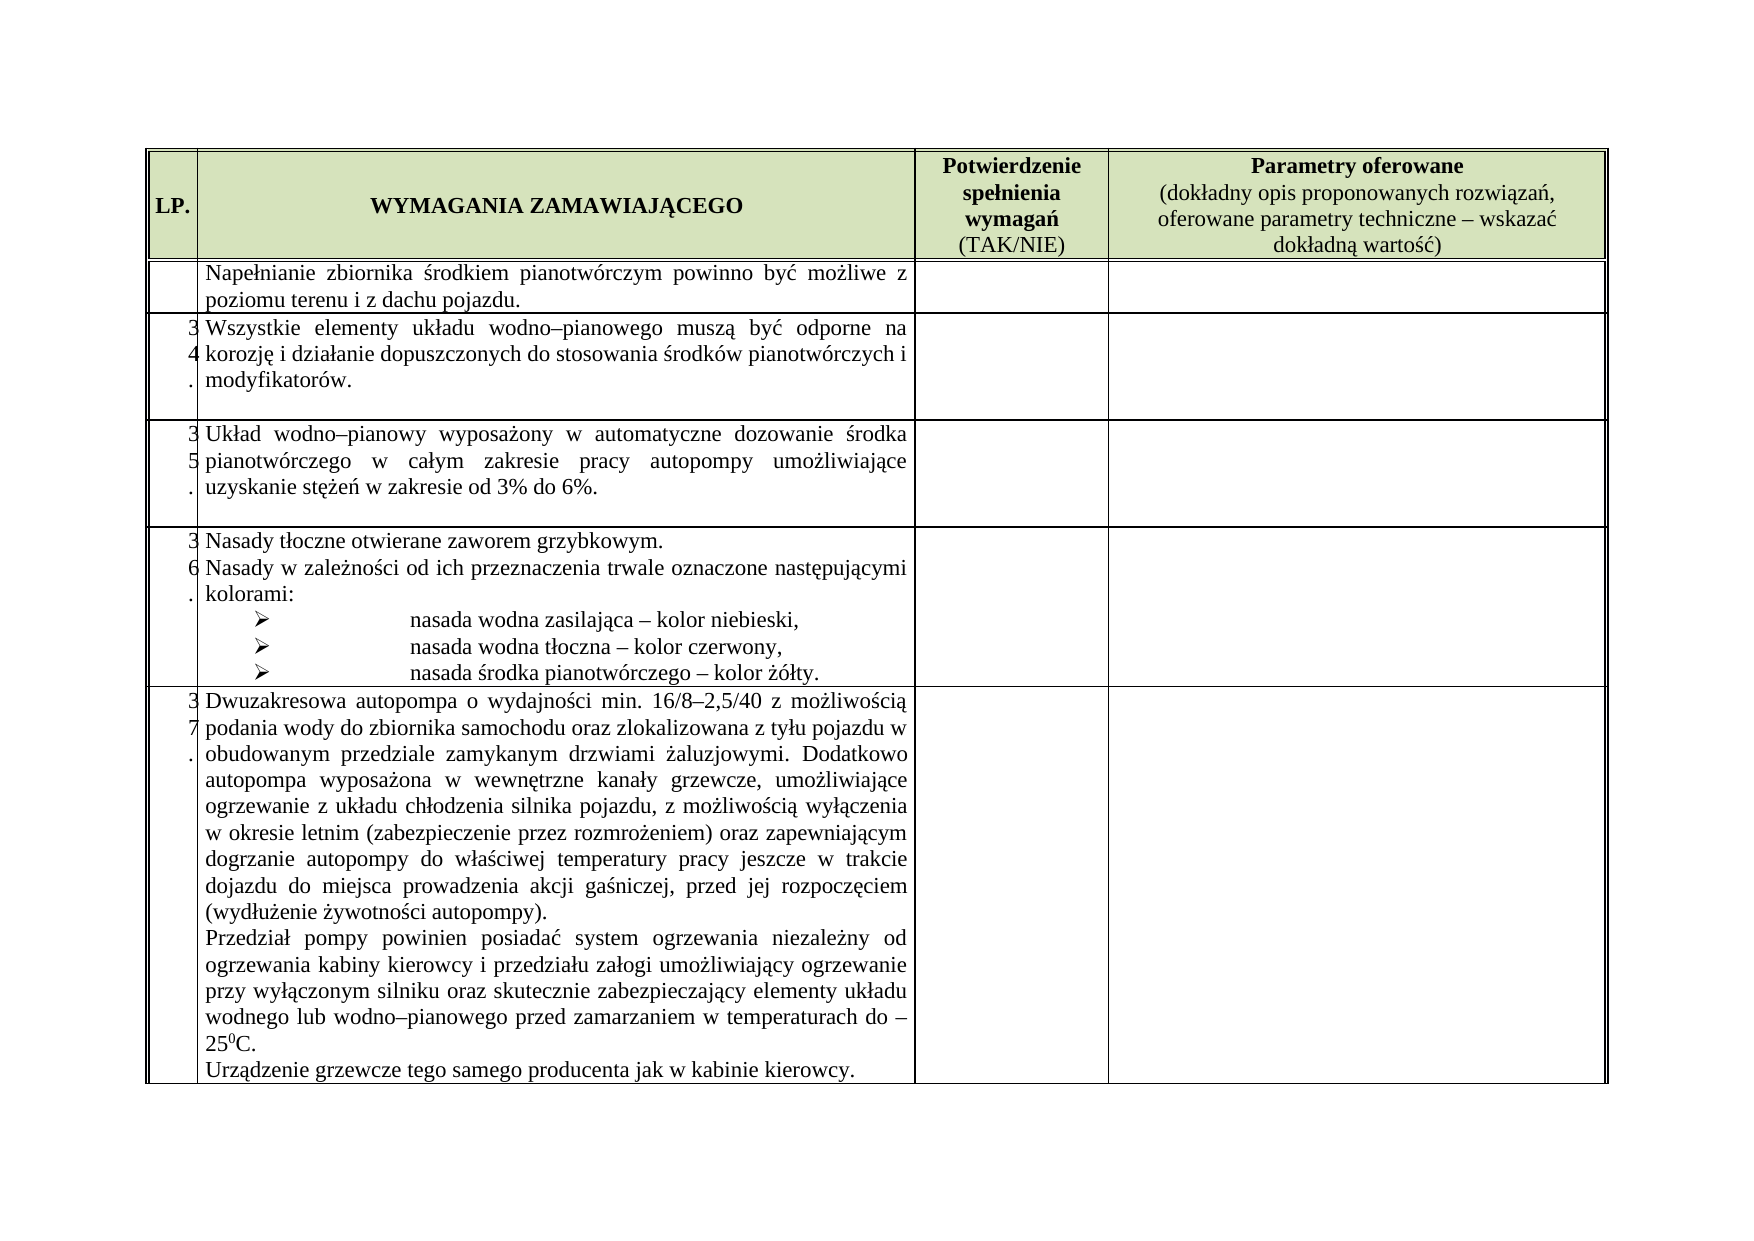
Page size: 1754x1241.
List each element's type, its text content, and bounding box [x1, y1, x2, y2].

table_header Potwierdzenie spełnienia wymagań (TAK/NIE) [916, 152, 1108, 258]
table_cell [1109, 421, 1604, 526]
table_cell [1109, 528, 1604, 686]
table_header Parametry oferowane (dokładny opis proponowanych rozwiązań, oferowane parametry techniczne – wskazać dokładną wartość) [1109, 152, 1604, 258]
table_header WYMAGANIA ZAMAWIAJĄCEGO [198, 152, 914, 258]
table_cell [150, 528, 197, 686]
table_cell [1109, 687, 1604, 1082]
table_cell [150, 421, 197, 526]
table_cell [916, 421, 1108, 526]
table_cell Napełnianie zbiornika środkiem pianotwórczym powinno być możliwe z poziomu terenu i z dachu pojazdu. [198, 262, 914, 312]
table_cell Układ wodno–pianowy wyposażony w automatyczne dozowanie środka pianotwórczego w całym zakresie pracy autopompy umożliwiające uzyskanie stężeń w zakresie od 3% do 6%. [198, 421, 914, 526]
table_cell [916, 528, 1108, 686]
table_cell [1109, 314, 1604, 419]
table_cell [150, 262, 197, 312]
table_cell [150, 687, 197, 1082]
table_cell [916, 262, 1108, 312]
table_header lp. [150, 152, 197, 258]
table_cell [1109, 262, 1604, 312]
table_cell [916, 687, 1108, 1082]
table_cell [150, 314, 197, 419]
table_cell [916, 314, 1108, 419]
table_cell Wszystkie elementy układu wodno–pianowego muszą być odporne na korozję i działanie dopuszczonych do stosowania środków pianotwórczych i modyfikatorów. [198, 314, 914, 419]
table_cell Nasady tłoczne otwierane zaworem grzybkowym. Nasady w zależności od ich przeznaczenia trwale oznaczone następującymi kolorami: nasada wodna zasilająca – kolor niebieski, nasada wodna tłoczna – kolor czerwony, nasada środka pianotwórczego – kolor żółty. [198, 528, 914, 686]
table_cell Dwuzakresowa autopompa o wydajności min. 16/8–2,5/40 z możliwością podania wody do zbiornika samochodu oraz zlokalizowana z tyłu pojazdu w obudowanym przedziale zamykanym drzwiami żaluzjowymi. Dodatkowo autopompa wyposażona w wewnętrzne kanały grzewcze, umożliwiające ogrzewanie z układu chłodzenia silnika pojazdu, z możliwością wyłączenia w okresie letnim (zabezpieczenie przez rozmrożeniem) oraz zapewniającym dogrzanie autopompy do właściwej temperatury pracy jeszcze w trakcie dojazdu do miejsca prowadzenia akcji gaśniczej, przed jej rozpoczęciem (wydłużenie żywotności autopompy). Przedział pompy powinien posiadać system ogrzewania niezależny od ogrzewania kabiny kierowcy i przedziału załogi umożliwiający ogrzewanie przy wyłączonym silniku oraz skutecznie zabezpieczający elementy układu wodnego lub wodno–pianowego przed zamarzaniem w temperaturach do –250C. Urządzenie grzewcze tego samego producenta jak w kabinie kierowcy. [198, 687, 914, 1082]
